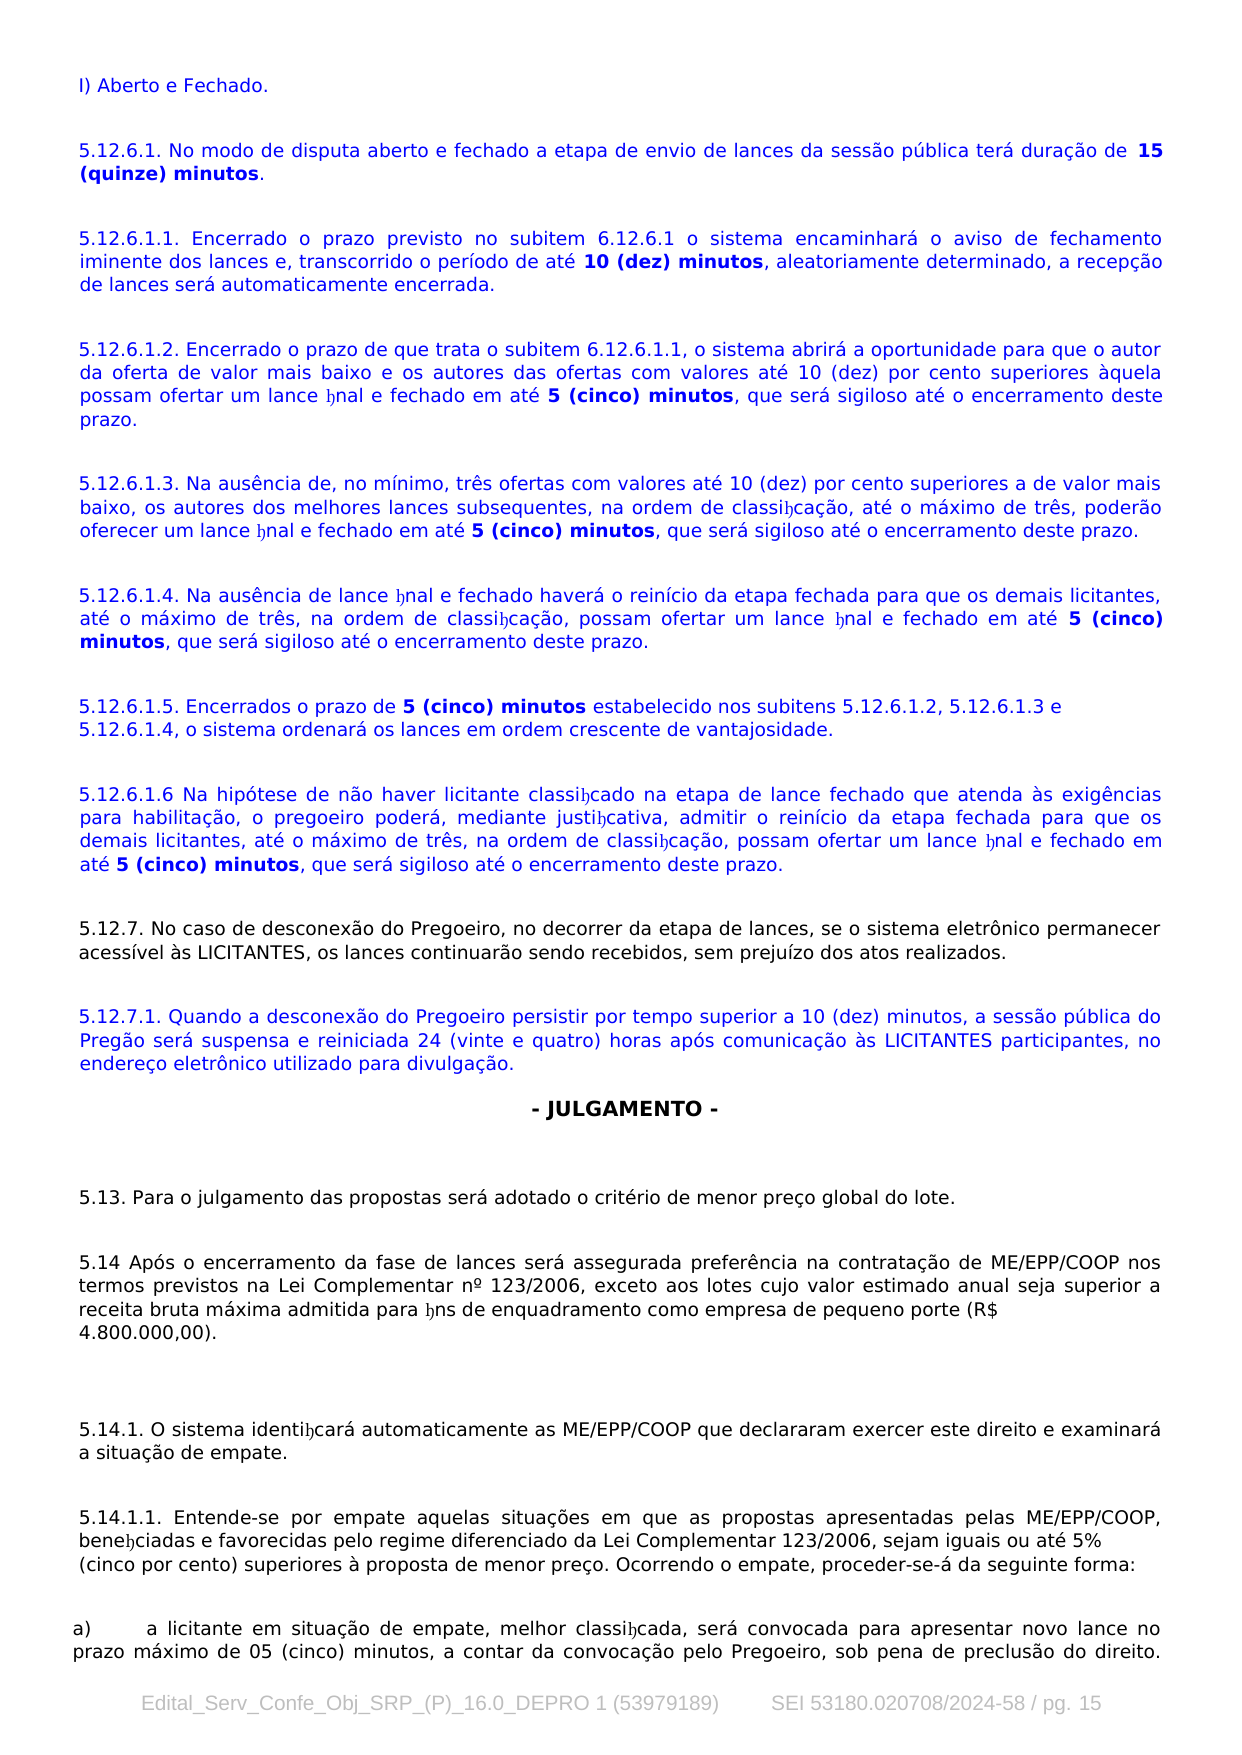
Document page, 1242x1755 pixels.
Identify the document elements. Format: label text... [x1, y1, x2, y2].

text 5.12.6.1.2. Encerrado o prazo de que trata o subitem 6.12.6.1.1, o sistema abrirá a oportunidade para que o autor da oferta de valor mais baixo e os autores das ofertas com valores até 10 (dez) por cento superiores àquela possam ofertar um lance nal e fechado em até 5 (cinco) minutos, que será sigiloso até o encerramento deste prazo. [78, 339, 1163, 431]
list a licitante em situação de empate, melhor classicada, será convocada para apresentar novo lance no prazo máximo de 05 (cinco) minutos, a contar da convocação pelo Pregoeiro, sob pena de preclusão do direito. [72, 1618, 1163, 1663]
text 5.13. Para o julgamento das propostas será adotado o critério de menor preço global do lote. [78, 1187, 1163, 1209]
text 5.12.6.1.1. Encerrado o prazo previsto no subitem 6.12.6.1 o sistema encaminhará o aviso de fechamento iminente dos lances e, transcorrido o período de até 10 (dez) minutos, aleatoriamente determinado, a recepção de lances será automaticamente encerrada. [78, 227, 1163, 296]
text (cinco por cento) superiores à proposta de menor preço. Ocorrendo o empate, proceder-se-á da seguinte forma: [78, 1554, 1163, 1576]
text 5.12.7.1. Quando a desconexão do Pregoeiro persistir por tempo superior a 10 (dez) minutos, a sessão pública do Pregão será suspensa e reiniciada 24 (vinte e quatro) horas após comunicação às LICITANTES participantes, no endereço eletrônico utilizado para divulgação. [78, 1006, 1163, 1075]
text 5.12.6.1.5. Encerrados o prazo de 5 (cinco) minutos estabelecido nos subitens 5.12.6.1.2, 5.12.6.1.3 e [78, 696, 1163, 718]
text 5.14 Após o encerramento da fase de lances será assegurada preferência na contratação de ME/EPP/COOP nos termos previstos na Lei Complementar nº 123/2006, exceto aos lotes cujo valor estimado anual seja superior a receita bruta máxima admitida para ns de enquadramento como empresa de pequeno porte (R$ [78, 1252, 1163, 1321]
text 5.12.6.1.3. Na ausência de, no mínimo, três ofertas com valores até 10 (dez) por cento superiores a de valor mais baixo, os autores dos melhores lances subsequentes, na ordem de classicação, até o máximo de três, poderão oferecer um lance nal e fechado em até 5 (cinco) minutos, que será sigiloso até o encerramento deste prazo. [78, 473, 1163, 542]
text 5.14.1.1. Entende-se por empate aquelas situações em que as propostas apresentadas pelas ME/EPP/COOP, beneciadas e favorecidas pelo regime diferenciado da Lei Complementar 123/2006, sejam iguais ou até 5% [78, 1507, 1163, 1552]
text I) Aberto e Fechado. [78, 75, 1163, 97]
subtitle - JULGAMENTO - [80, 1097, 1169, 1122]
text 5.12.6.1.4. Na ausência de lance nal e fechado haverá o reinício da etapa fechada para que os demais licitantes, até o máximo de três, na ordem de classicação, possam ofertar um lance nal e fechado em até 5 (cinco) minutos, que será sigiloso até o encerramento deste prazo. [78, 584, 1163, 653]
text 5.12.6.1. No modo de disputa aberto e fechado a etapa de envio de lances da sessão pública terá duração de 15 (quinze) minutos. [78, 139, 1163, 185]
text 5.12.6.1.6 Na hipótese de não haver licitante classicado na etapa de lance fechado que atenda às exigências para habilitação, o pregoeiro poderá, mediante justicativa, admitir o reinício da etapa fechada para que os demais licitantes, até o máximo de três, na ordem de classicação, possam ofertar um lance nal e fechado em até 5 (cinco) minutos, que será sigiloso até o encerramento deste prazo. [78, 784, 1163, 876]
text 5.12.7. No caso de desconexão do Pregoeiro, no decorrer da etapa de lances, se o sistema eletrônico permanecer acessível às LICITANTES, os lances continuarão sendo recebidos, sem prejuízo dos atos realizados. [78, 918, 1163, 963]
text 5.12.6.1.4, o sistema ordenará os lances em ordem crescente de vantajosidade. [78, 719, 1163, 741]
text 5.14.1. O sistema identicará automaticamente as ME/EPP/COOP que declararam exercer este direito e examinará a situação de empate. [78, 1419, 1163, 1464]
text 4.800.000,00). [78, 1322, 1163, 1344]
